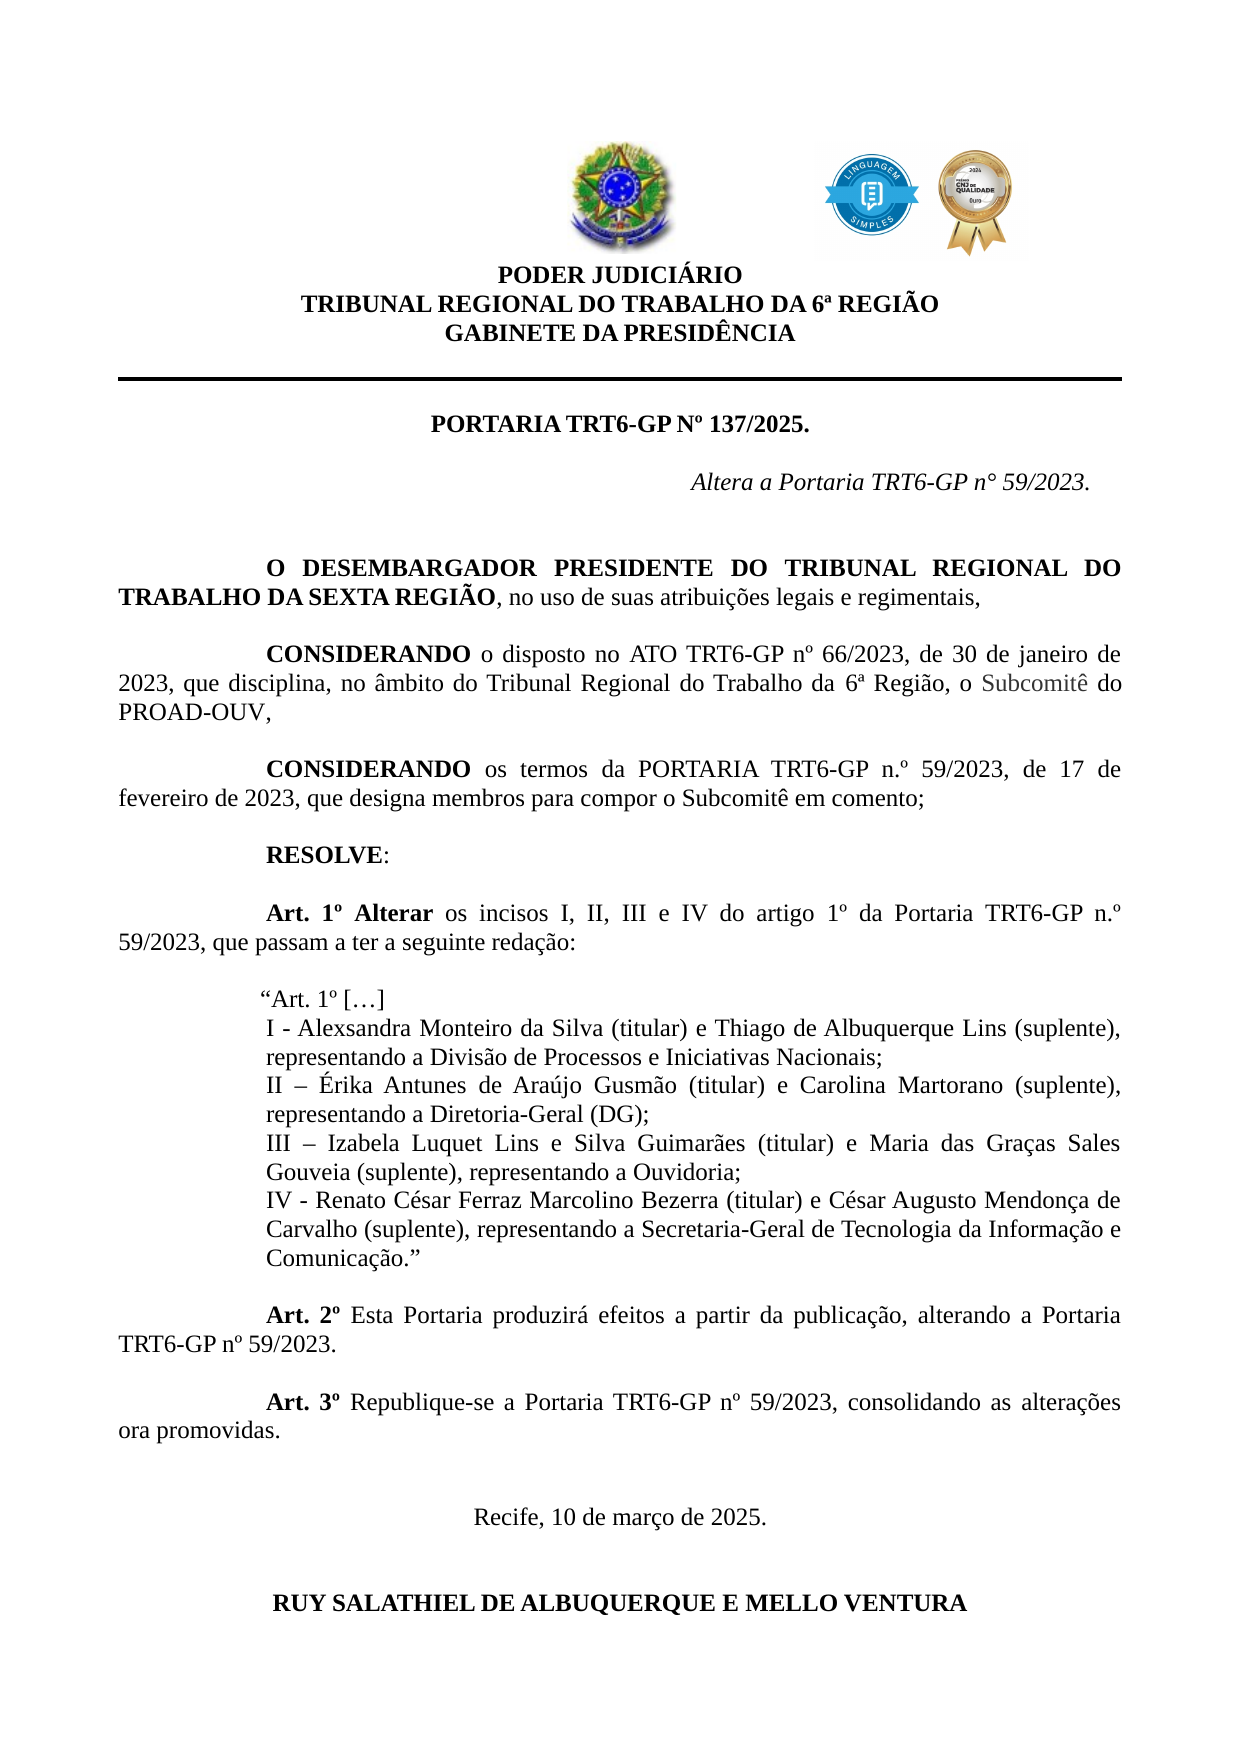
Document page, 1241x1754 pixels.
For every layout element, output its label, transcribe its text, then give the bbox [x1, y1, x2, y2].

text Altera a Portaria TRT6-GP n° 59/2023. [614, 467, 1122, 496]
text O DESEMBARGADOR PRESIDENTE DO TRIBUNAL REGIONAL DO TRABALHO DA SEXTA REGIÃO, no uso de suas atribuições legais e regimentais, [118, 553, 1122, 611]
text I - Alexsandra Monteiro da Silva (titular) e Thiago de Albuquerque Lins (suplente), representando a Divisão de Processos e Iniciativas Nacionais; [266, 1013, 1122, 1071]
text RUY SALATHIEL DE ALBUQUERQUE E MELLO VENTURA [118, 1588, 1122, 1617]
text GABINETE DA PRESIDÊNCIA [118, 318, 1122, 347]
text PODER JUDICIÁRIO [118, 260, 1122, 289]
text CONSIDERANDO o disposto no ATO TRT6-GP nº 66/2023, de 30 de janeiro de 2023, que disciplina, no âmbito do Tribunal Regional do Trabalho da 6ª Região, o Subcomitê do PROAD-OUV, [118, 639, 1122, 726]
text II – Érika Antunes de Araújo Gusmão (titular) e Carolina Martorano (suplente), representando a Diretoria-Geral (DG); [266, 1071, 1122, 1128]
text III – Izabela Luquet Lins e Silva Guimarães (titular) e Maria das Graças Sales Gouveia (suplente), representando a Ouvidoria; [266, 1128, 1122, 1186]
text Art. 1º Alterar os incisos I, II, III e IV do artigo 1º da Portaria TRT6-GP n.º 59/2023, que passam a ter a seguinte redação: [118, 898, 1122, 956]
text IV - Renato César Ferraz Marcolino Bezerra (titular) e César Augusto Mendonça de Carvalho (suplente), representando a Secretaria-Geral de Tecnologia da Informação e Comunicação.” [266, 1186, 1122, 1272]
text RESOLVE: [118, 841, 1122, 869]
text PORTARIA TRT6-GP Nº 137/2025. [118, 409, 1122, 438]
text Art. 2º Esta Portaria produzirá efeitos a partir da publicação, alterando a Portaria TRT6-GP nº 59/2023. [118, 1301, 1122, 1358]
text TRIBUNAL REGIONAL DO TRABALHO DA 6ª REGIÃO [118, 289, 1122, 318]
text CONSIDERANDO os termos da PORTARIA TRT6-GP n.º 59/2023, de 17 de fevereiro de 2023, que designa membros para compor o Subcomitê em comento; [118, 754, 1122, 812]
text “Art. 1º […] [260, 984, 1122, 1013]
text Art. 3º Republique-se a Portaria TRT6-GP nº 59/2023, consolidando as alterações ora promovidas. [118, 1387, 1122, 1444]
text Recife, 10 de março de 2025. [118, 1502, 1122, 1531]
